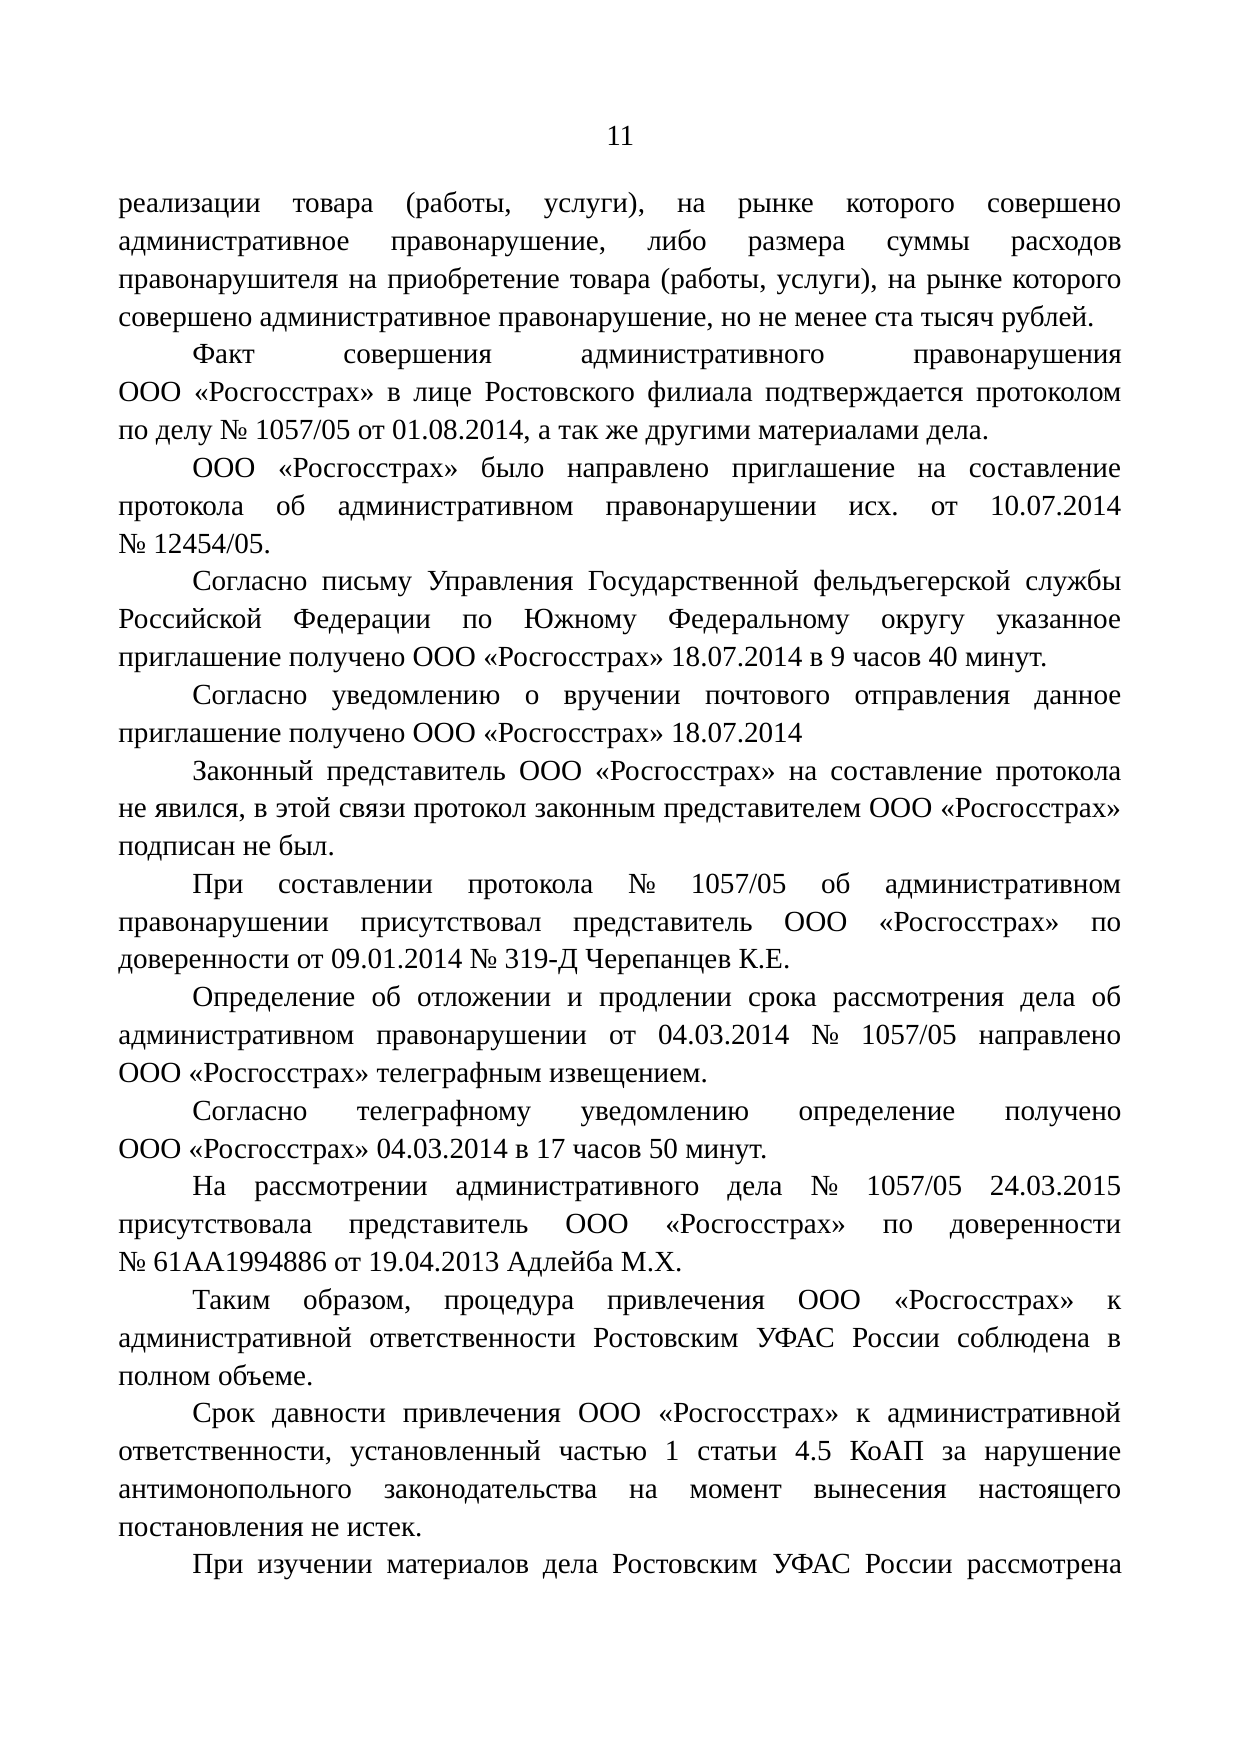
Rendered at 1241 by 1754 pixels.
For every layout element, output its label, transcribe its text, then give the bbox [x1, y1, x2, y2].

text Факт совершения административного правонарушения ООО «Росгосстрах» в лице Ростовского филиала подтверждается протоколом по делу № 1057/05 от 01.08.2014, а так же другими материалами дела. [118, 332, 1122, 446]
text Законный представитель ООО «Росгосстрах» на составление протокола не явился, в этой связи протокол законным представителем ООО «Росгосстрах» подписан не был. [118, 748, 1122, 862]
text Определение об отложении и продлении срока рассмотрения дела об административном правонарушении от 04.03.2014 № 1057/05 направлено ООО «Росгосстрах» телеграфным извещением. [118, 975, 1122, 1089]
text Согласно письму Управления Государственной фельдъегерской службы Российской Федерации по Южному Федеральному округу указанное приглашение получено ООО «Росгосстрах» 18.07.2014 в 9 часов 40 минут. [118, 559, 1122, 673]
text Согласно уведомлению о вручении почтового отправления данное приглашение получено ООО «Росгосстрах» 18.07.2014 [118, 673, 1122, 748]
text Срок давности привлечения ООО «Росгосстрах» к административной ответственности, установленный частью 1 статьи 4.5 КоАП за нарушение антимонопольного законодательства на момент вынесения настоящего постановления не истек. [118, 1391, 1122, 1542]
text реализации товара (работы, услуги), на рынке которого совершено административное правонарушение, либо размера суммы расходов правонарушителя на приобретение товара (работы, услуги), на рынке которого совершено административное правонарушение, но не менее ста тысяч рублей. [118, 181, 1122, 332]
text Таким образом, процедура привлечения ООО «Росгосстрах» к административной ответственности Ростовским УФАС России соблюдена в полном объеме. [118, 1278, 1122, 1391]
text На рассмотрении административного дела № 1057/05 24.03.2015 присутствовала представитель ООО «Росгосстрах» по доверенности № 61АА1994886 от 19.04.2013 Адлейба М.Х. [118, 1164, 1122, 1278]
text Согласно телеграфному уведомлению определение получено ООО «Росгосстрах» 04.03.2014 в 17 часов 50 минут. [118, 1089, 1122, 1164]
text При составлении протокола № 1057/05 об административном правонарушении присутствовал представитель ООО «Росгосстрах» по доверенности от 09.01.2014 № 319-Д Черепанцев К.Е. [118, 862, 1122, 975]
text При изучении материалов дела Ростовским УФАС России рассмотрена [118, 1542, 1122, 1580]
text ООО «Росгосстрах» было направлено приглашение на составление протокола об административном правонарушении исх. от 10.07.2014 № 12454/05. [118, 446, 1122, 559]
